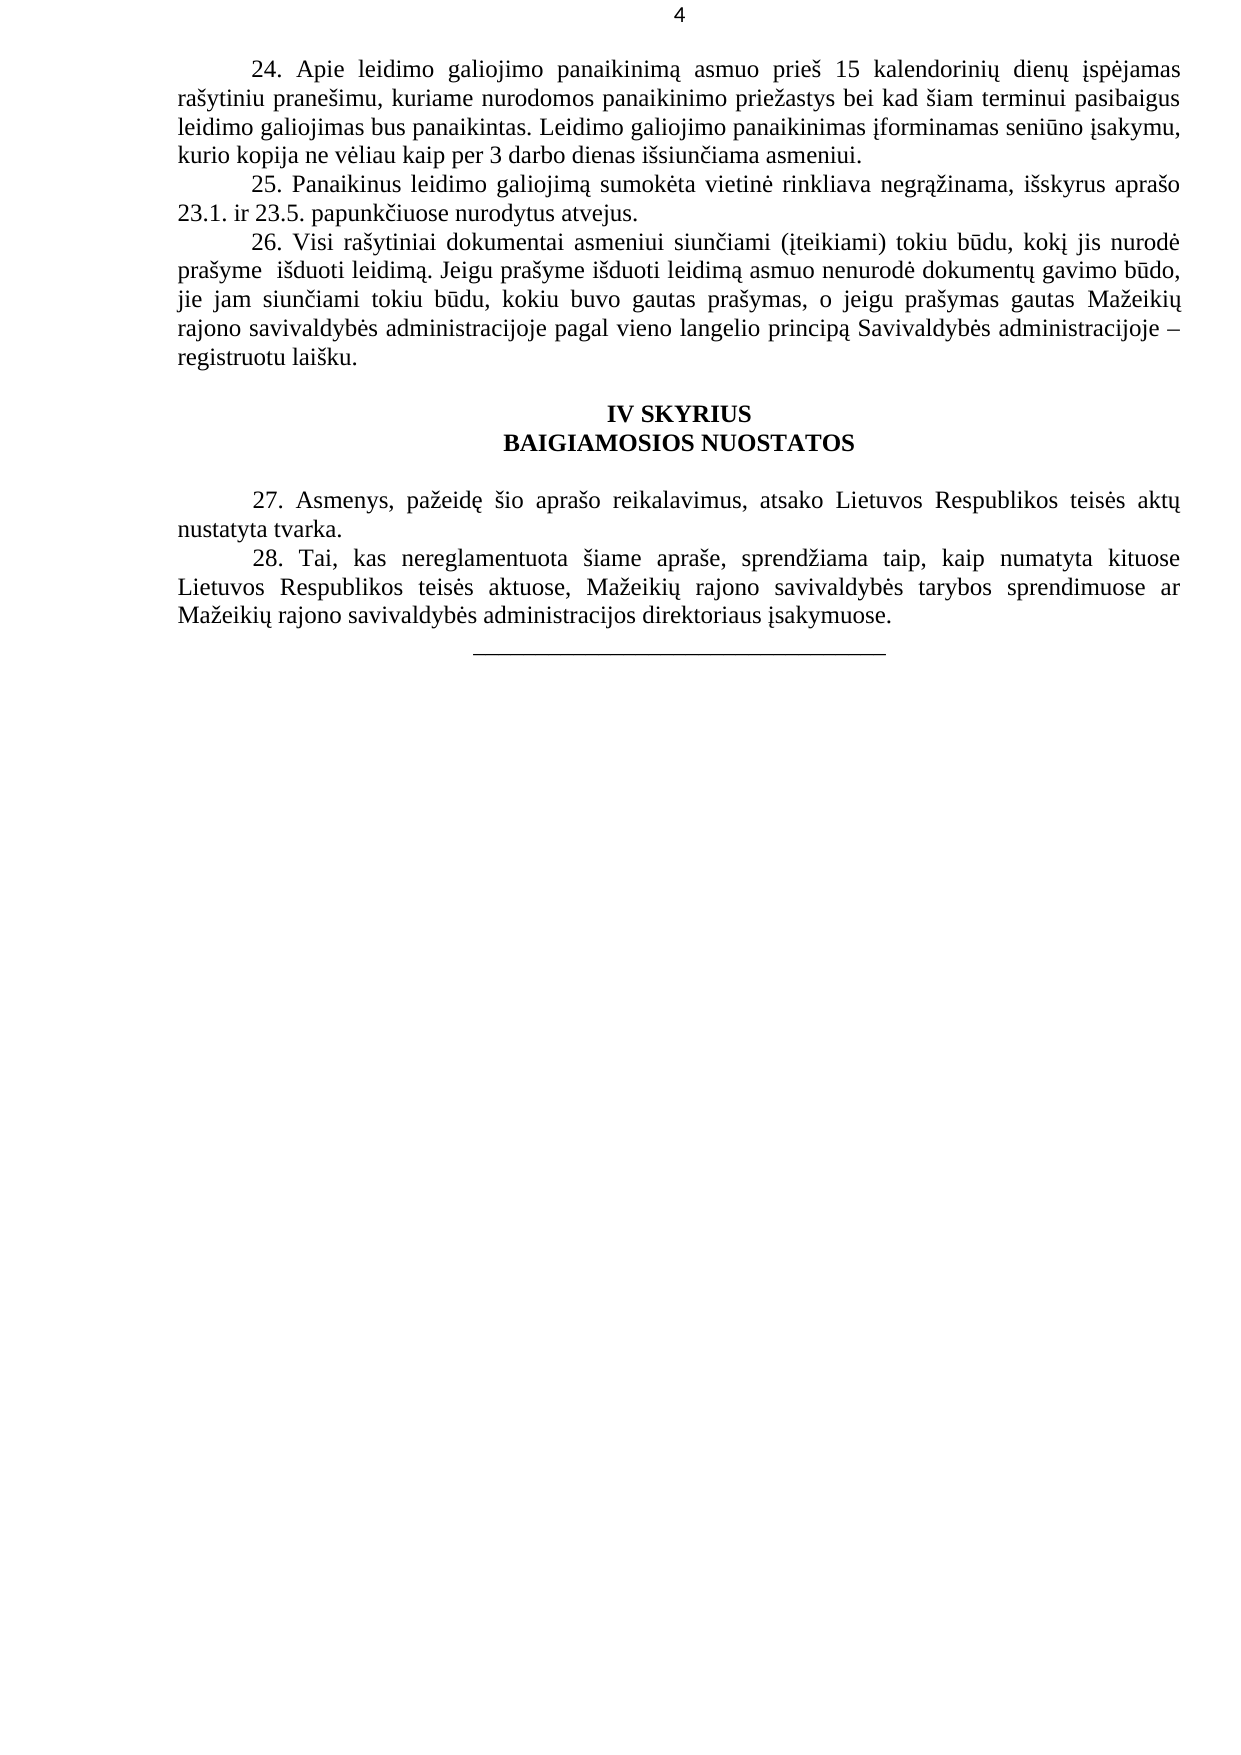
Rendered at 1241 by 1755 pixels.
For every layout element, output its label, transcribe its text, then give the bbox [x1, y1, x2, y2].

text 28. Tai, kas nereglamentuota šiame apraše, sprendžiama taip, kaip numatyta kituose Lietuvos Respublikos teisės aktuose, Mažeikių rajono savivaldybės tarybos sprendimuose ar Mažeikių rajono savivaldybės administracijos direktoriaus įsakymuose. [177, 543, 1181, 629]
text 27. Asmenys, pažeidę šio aprašo reikalavimus, atsako Lietuvos Respublikos teisės aktų nustatyta tvarka. [177, 486, 1181, 543]
text 24. Apie leidimo galiojimo panaikinimą asmuo prieš 15 kalendorinių dienų įspėjamas rašytiniu pranešimu, kuriame nurodomos panaikinimo priežastys bei kad šiam terminui pasibaigus leidimo galiojimas bus panaikintas. Leidimo galiojimo panaikinimas įforminamas seniūno įsakymu, kurio kopija ne vėliau kaip per 3 darbo dienas išsiunčiama asmeniui. [177, 54, 1181, 169]
text _________________________________ [177, 629, 1181, 658]
text 26. Visi rašytiniai dokumentai asmeniui siunčiami (įteikiami) tokiu būdu, kokį jis nurodė prašyme išduoti leidimą. Jeigu prašyme išduoti leidimą asmuo nenurodė dokumentų gavimo būdo, jie jam siunčiami tokiu būdu, kokiu buvo gautas prašymas, o jeigu prašymas gautas Mažeikių rajono savivaldybės administracijoje pagal vieno langelio principą Savivaldybės administracijoje – registruotu laišku. [177, 227, 1181, 371]
text BAIGIAMOSIOS NUOSTATOS [177, 428, 1181, 457]
text IV SKYRIUS [177, 399, 1181, 428]
text 25. Panaikinus leidimo galiojimą sumokėta vietinė rinkliava negrąžinama, išskyrus aprašo 23.1. ir 23.5. papunkčiuose nurodytus atvejus. [177, 169, 1181, 227]
